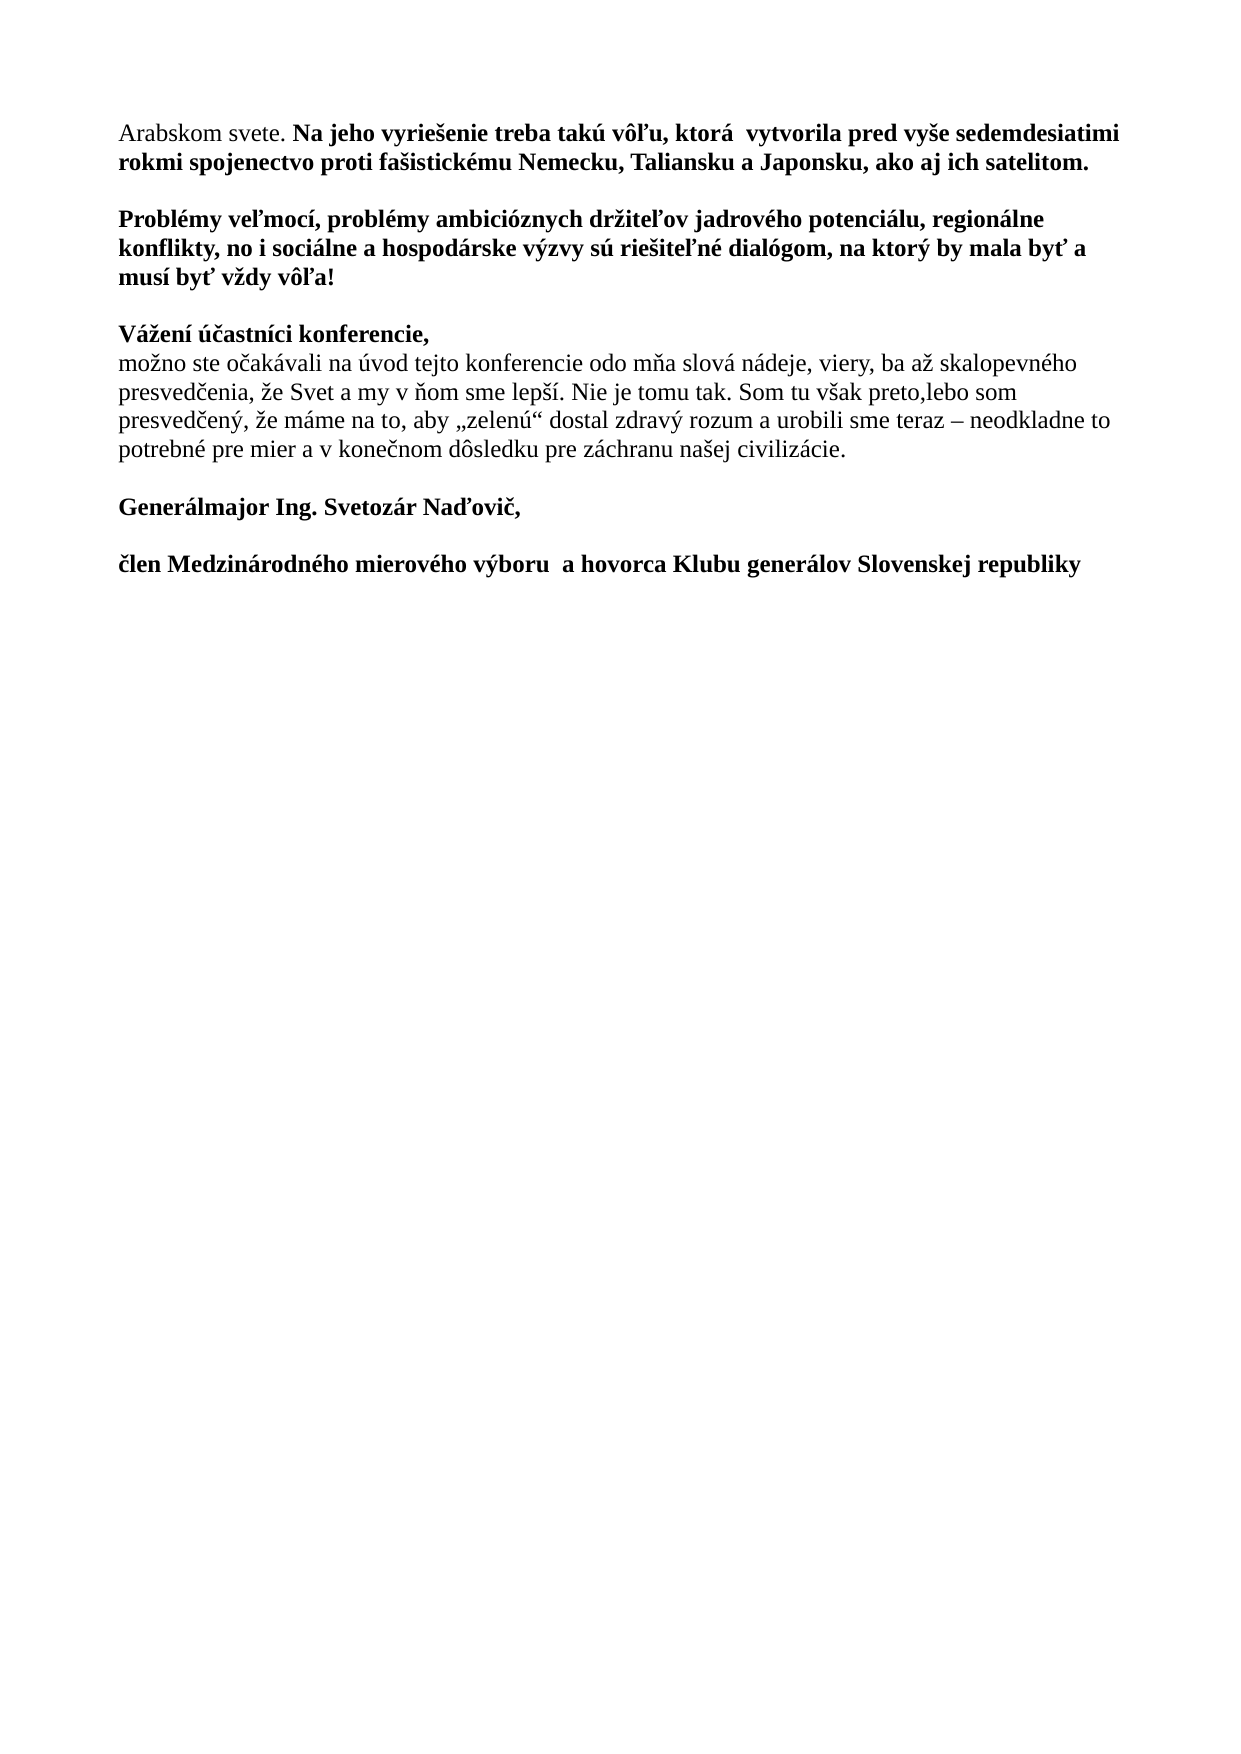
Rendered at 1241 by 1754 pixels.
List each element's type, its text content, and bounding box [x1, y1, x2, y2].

text Arabskom svete. Na jeho vyriešenie treba takú vôľu, ktorá vytvorila pred vyše sedemdesiatimi rokmi spojenectvo proti fašistickému Nemecku, Taliansku a Japonsku, ako aj ich satelitom. [118, 118, 1122, 176]
text Vážení účastníci konferencie, [118, 319, 1122, 348]
text Generálmajor Ing. Svetozár Naďovič, [118, 492, 1122, 521]
text možno ste očakávali na úvod tejto konferencie odo mňa slová nádeje, viery, ba až skalopevného presvedčenia, že Svet a my v ňom sme lepší. Nie je tomu tak. Som tu však preto,lebo som presvedčený, že máme na to, aby „zelenú“ dostal zdravý rozum a urobili sme teraz – neodkladne to potrebné pre mier a v konečnom dôsledku pre záchranu našej civilizácie. [118, 348, 1122, 463]
text Problémy veľmocí, problémy ambicióznych držiteľov jadrového potenciálu, regionálne konflikty, no i sociálne a hospodárske výzvy sú riešiteľné dialógom, na ktorý by mala byť a musí byť vždy vôľa! [118, 204, 1122, 291]
text člen Medzinárodného mierového výboru a hovorca Klubu generálov Slovenskej republiky [118, 549, 1122, 578]
